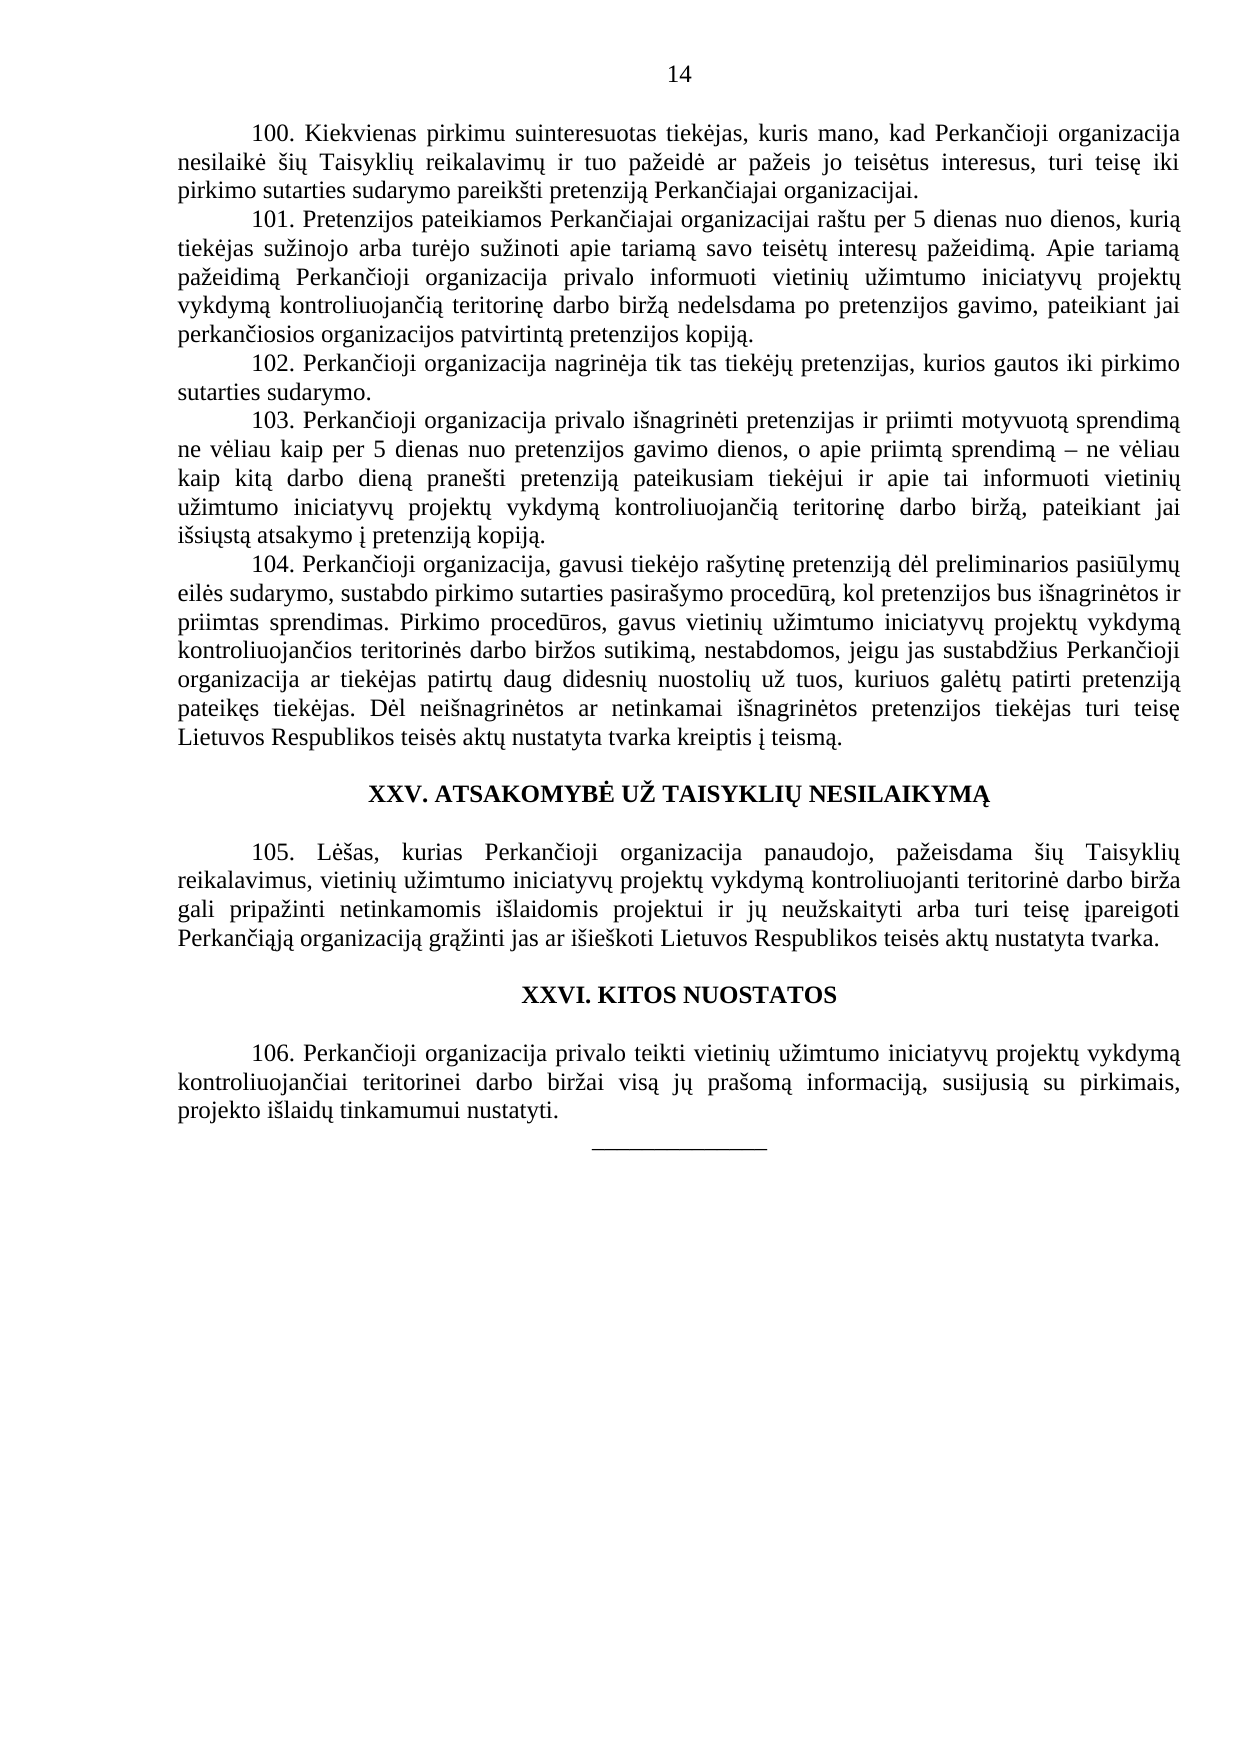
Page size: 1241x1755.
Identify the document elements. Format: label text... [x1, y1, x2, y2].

text XXV. ATSAKOMYBĖ UŽ TAISYKLIŲ NESILAIKYMĄ [177, 779, 1181, 808]
text 100. Kiekvienas pirkimu suinteresuotas tiekėjas, kuris mano, kad Perkančioji organizacija nesilaikė šių Taisyklių reikalavimų ir tuo pažeidė ar pažeis jo teisėtus interesus, turi teisę iki pirkimo sutarties sudarymo pareikšti pretenziją Perkančiajai organizacijai. [177, 118, 1181, 204]
text 106. Perkančioji organizacija privalo teikti vietinių užimtumo iniciatyvų projektų vykdymą kontroliuojančiai teritorinei darbo biržai visą jų prašomą informaciją, susijusią su pirkimais, projekto išlaidų tinkamumui nustatyti. [177, 1038, 1181, 1124]
text XXVI. KITOS NUOSTATOS [177, 981, 1181, 1009]
text 104. Perkančioji organizacija, gavusi tiekėjo rašytinę pretenziją dėl preliminarios pasiūlymų eilės sudarymo, sustabdo pirkimo sutarties pasirašymo procedūrą, kol pretenzijos bus išnagrinėtos ir priimtas sprendimas. Pirkimo procedūros, gavus vietinių užimtumo iniciatyvų projektų vykdymą kontroliuojančios teritorinės darbo biržos sutikimą, nestabdomos, jeigu jas sustabdžius Perkančioji organizacija ar tiekėjas patirtų daug didesnių nuostolių už tuos, kuriuos galėtų patirti pretenziją pateikęs tiekėjas. Dėl neišnagrinėtos ar netinkamai išnagrinėtos pretenzijos tiekėjas turi teisę Lietuvos Respublikos teisės aktų nustatyta tvarka kreiptis į teismą. [177, 549, 1181, 751]
text 101. Pretenzijos pateikiamos Perkančiajai organizacijai raštu per 5 dienas nuo dienos, kurią tiekėjas sužinojo arba turėjo sužinoti apie tariamą savo teisėtų interesų pažeidimą. Apie tariamą pažeidimą Perkančioji organizacija privalo informuoti vietinių užimtumo iniciatyvų projektų vykdymą kontroliuojančią teritorinę darbo biržą nedelsdama po pretenzijos gavimo, pateikiant jai perkančiosios organizacijos patvirtintą pretenzijos kopiją. [177, 204, 1181, 348]
text 105. Lėšas, kurias Perkančioji organizacija panaudojo, pažeisdama šių Taisyklių reikalavimus, vietinių užimtumo iniciatyvų projektų vykdymą kontroliuojanti teritorinė darbo birža gali pripažinti netinkamomis išlaidomis projektui ir jų neužskaityti arba turi teisę įpareigoti Perkančiąją organizaciją grąžinti jas ar išieškoti Lietuvos Respublikos teisės aktų nustatyta tvarka. [177, 837, 1181, 952]
text ______________ [177, 1124, 1181, 1153]
text 102. Perkančioji organizacija nagrinėja tik tas tiekėjų pretenzijas, kurios gautos iki pirkimo sutarties sudarymo. [177, 348, 1181, 406]
text 103. Perkančioji organizacija privalo išnagrinėti pretenzijas ir priimti motyvuotą sprendimą ne vėliau kaip per 5 dienas nuo pretenzijos gavimo dienos, o apie priimtą sprendimą – ne vėliau kaip kitą darbo dieną pranešti pretenziją pateikusiam tiekėjui ir apie tai informuoti vietinių užimtumo iniciatyvų projektų vykdymą kontroliuojančią teritorinę darbo biržą, pateikiant jai išsiųstą atsakymo į pretenziją kopiją. [177, 406, 1181, 549]
